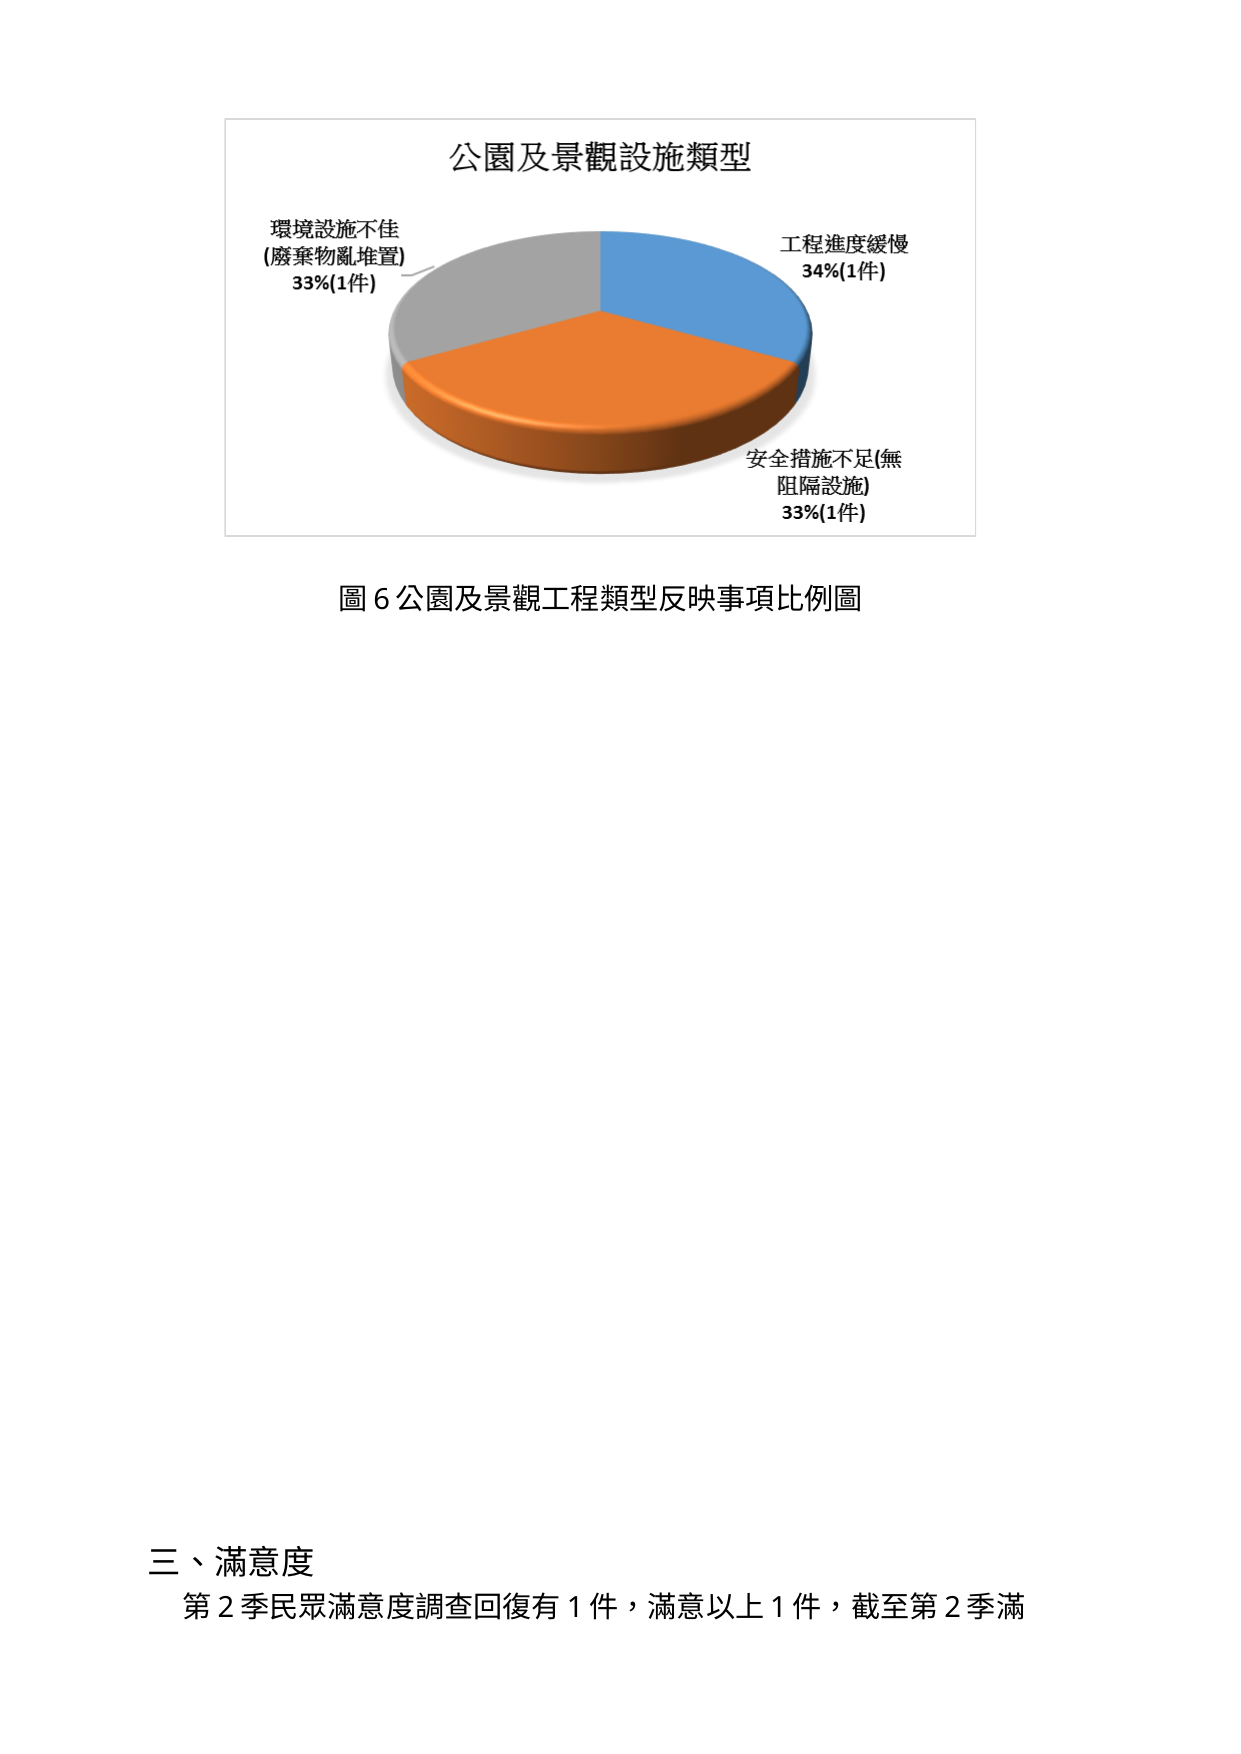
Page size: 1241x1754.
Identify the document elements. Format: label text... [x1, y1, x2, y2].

text 三、滿意度 [148, 1535, 1053, 1584]
text 圖6公園及景觀工程類型反映事項比例圖 [148, 576, 1053, 618]
picture [224, 118, 977, 537]
text 第2季民眾滿意度調查回復有1件，滿意以上1件，截至第2季滿意度調查回復計2件，滿意者2件，請各機關辦理各項缺失改善事項時，務必與民眾充分溝通說明並盡力完成缺失改善事項，以保持滿意度並提高回復填報意願。 [148, 1584, 1053, 1626]
